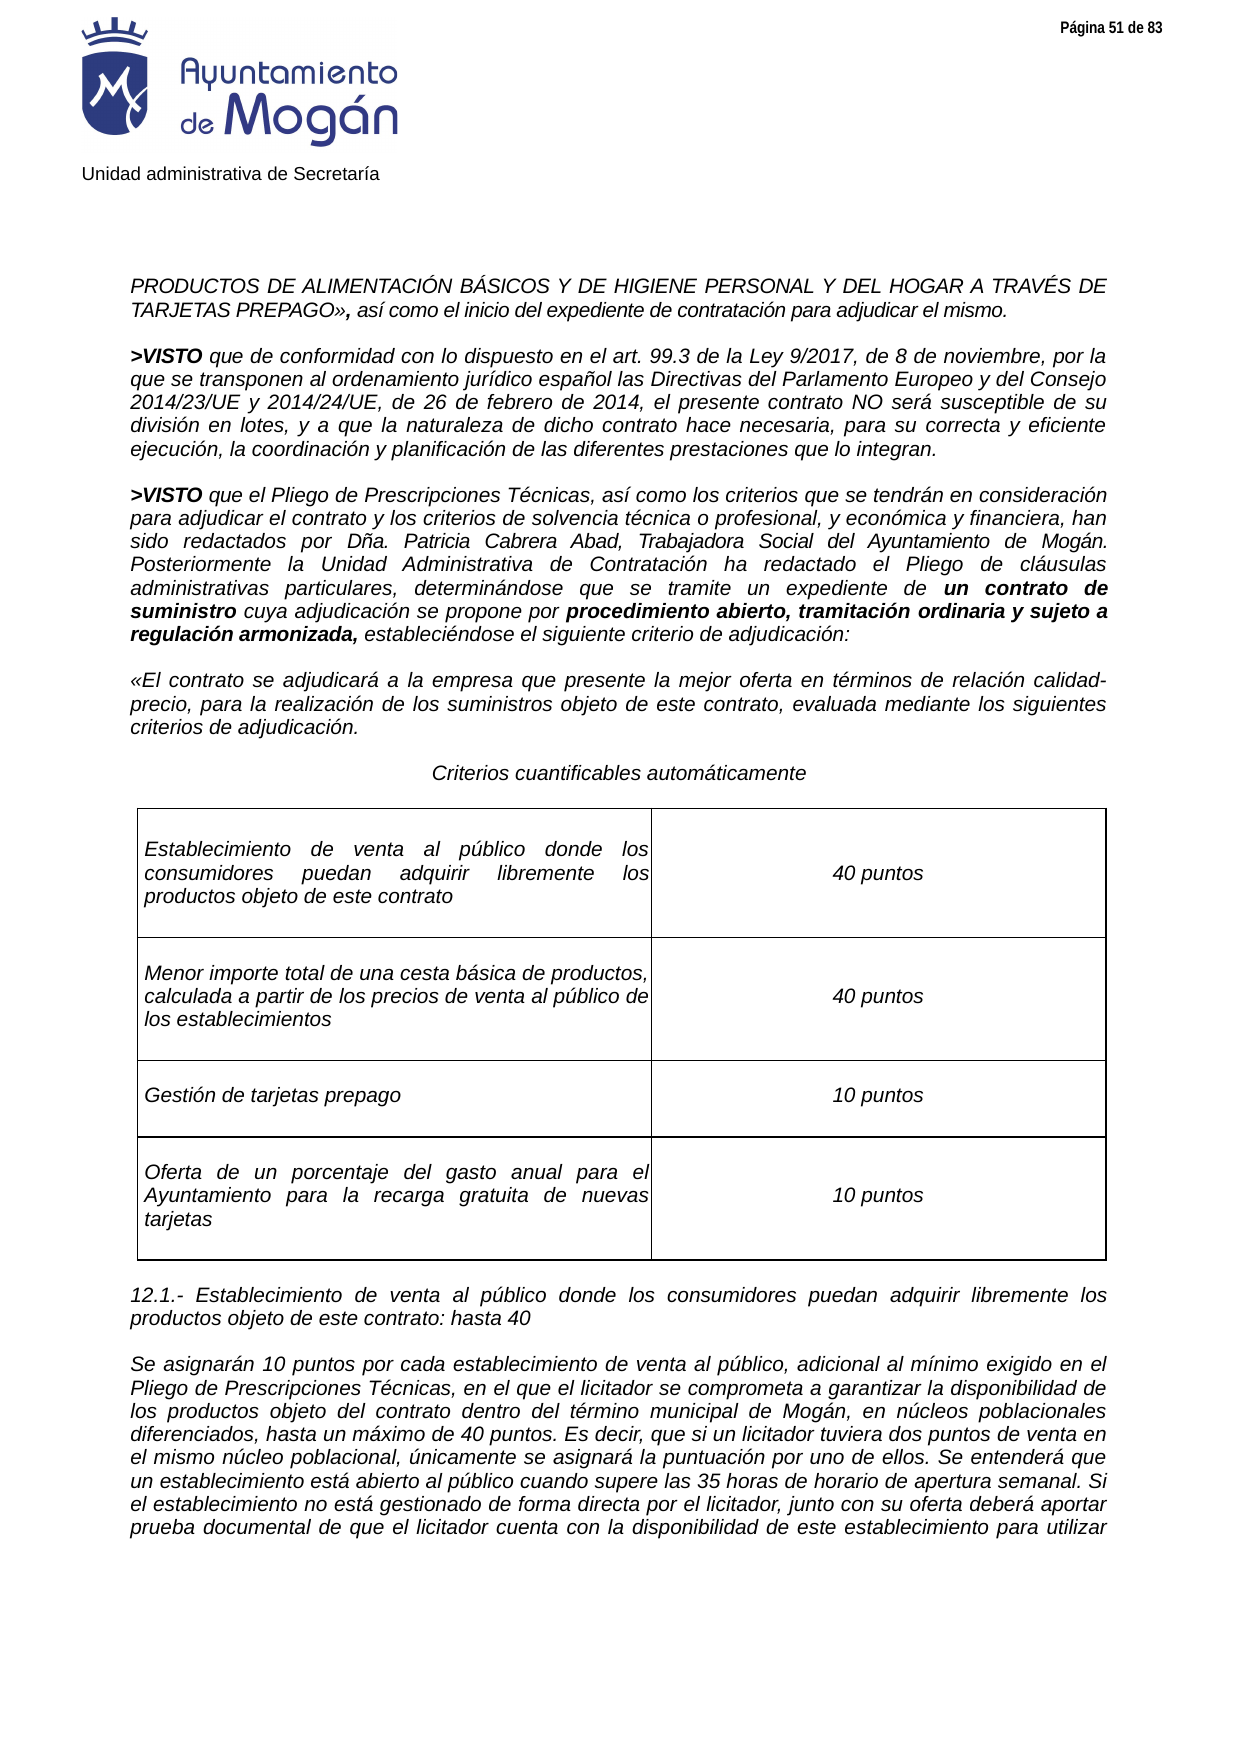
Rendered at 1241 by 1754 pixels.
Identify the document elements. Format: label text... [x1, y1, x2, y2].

picture [81, 17, 398, 153]
table_header Establecimiento de venta al público donde los consumidores puedan adquirir libremente los productos objeto de este contrato [138, 809, 651, 937]
table_cell 10 puntos [652, 1061, 1105, 1136]
table_cell 40 puntos [652, 938, 1105, 1059]
table_cell Gestión de tarjetas prepago [138, 1061, 651, 1136]
table_cell Oferta de un porcentaje del gasto anual para el Ayuntamiento para la recarga gratuita de nuevas tarjetas [138, 1138, 651, 1259]
text 12.1.- Establecimiento de venta al público donde los consumidores puedan adquirir libremente los productos objeto de este contrato: hasta 40 [130, 1284, 1110, 1330]
text Criterios cuantificables automáticamente [130, 761, 1110, 785]
text >VISTO que el Pliego de Prescripciones Técnicas, así como los criterios que se tendrán en consideración para adjudicar el contrato y los criterios de solvencia técnica o profesional, y económica y financiera, han sido redactados por Dña. Patricia Cabrera Abad, Trabajadora Social del Ayuntamiento de Mogán. Posteriormente la Unidad Administrativa de Contratación ha redactado el Pliego de cláusulas administrativas particulares, determinándose que se tramite un expediente de un contrato de suministro cuya adjudicación se propone por procedimiento abierto, tramitación ordinaria y sujeto a regulación armonizada, estableciéndose el siguiente criterio de adjudicación: [130, 483, 1110, 646]
text «El contrato se adjudicará a la empresa que presente la mejor oferta en términos de relación calidad-precio, para la realización de los suministros objeto de este contrato, evaluada mediante los siguientes criterios de adjudicación. [130, 669, 1110, 738]
table_cell Menor importe total de una cesta básica de productos, calculada a partir de los precios de venta al público de los establecimientos [138, 938, 651, 1059]
text Se asignarán 10 puntos por cada establecimiento de venta al público, adicional al mínimo exigido en el Pliego de Prescripciones Técnicas, en el que el licitador se comprometa a garantizar la disponibilidad de los productos objeto del contrato dentro del término municipal de Mogán, en núcleos poblacionales diferenciados, hasta un máximo de 40 puntos. Es decir, que si un licitador tuviera dos puntos de venta en el mismo núcleo poblacional, únicamente se asignará la puntuación por uno de ellos. Se entenderá que un establecimiento está abierto al público cuando supere las 35 horas de horario de apertura semanal. Si el establecimiento no está gestionado de forma directa por el licitador, junto con su oferta deberá aportar prueba documental de que el licitador cuenta con la disponibilidad de este establecimiento para utilizar [130, 1353, 1110, 1539]
text PRODUCTOS DE ALIMENTACIÓN BÁSICOS Y DE HIGIENE PERSONAL Y DEL HOGAR A TRAVÉS DE TARJETAS PREPAGO», así como el inicio del expediente de contratación para adjudicar el mismo. [130, 275, 1110, 321]
table_header 40 puntos [652, 809, 1105, 937]
table_cell 10 puntos [652, 1138, 1105, 1259]
text >VISTO que de conformidad con lo dispuesto en el art. 99.3 de la Ley 9/2017, de 8 de noviembre, por la que se transponen al ordenamiento jurídico español las Directivas del Parlamento Europeo y del Consejo 2014/23/UE y 2014/24/UE, de 26 de febrero de 2014, el presente contrato NO será susceptible de su división en lotes, y a que la naturaleza de dicho contrato hace necesaria, para su correcta y eficiente ejecución, la coordinación y planificación de las diferentes prestaciones que lo integran. [130, 344, 1110, 460]
